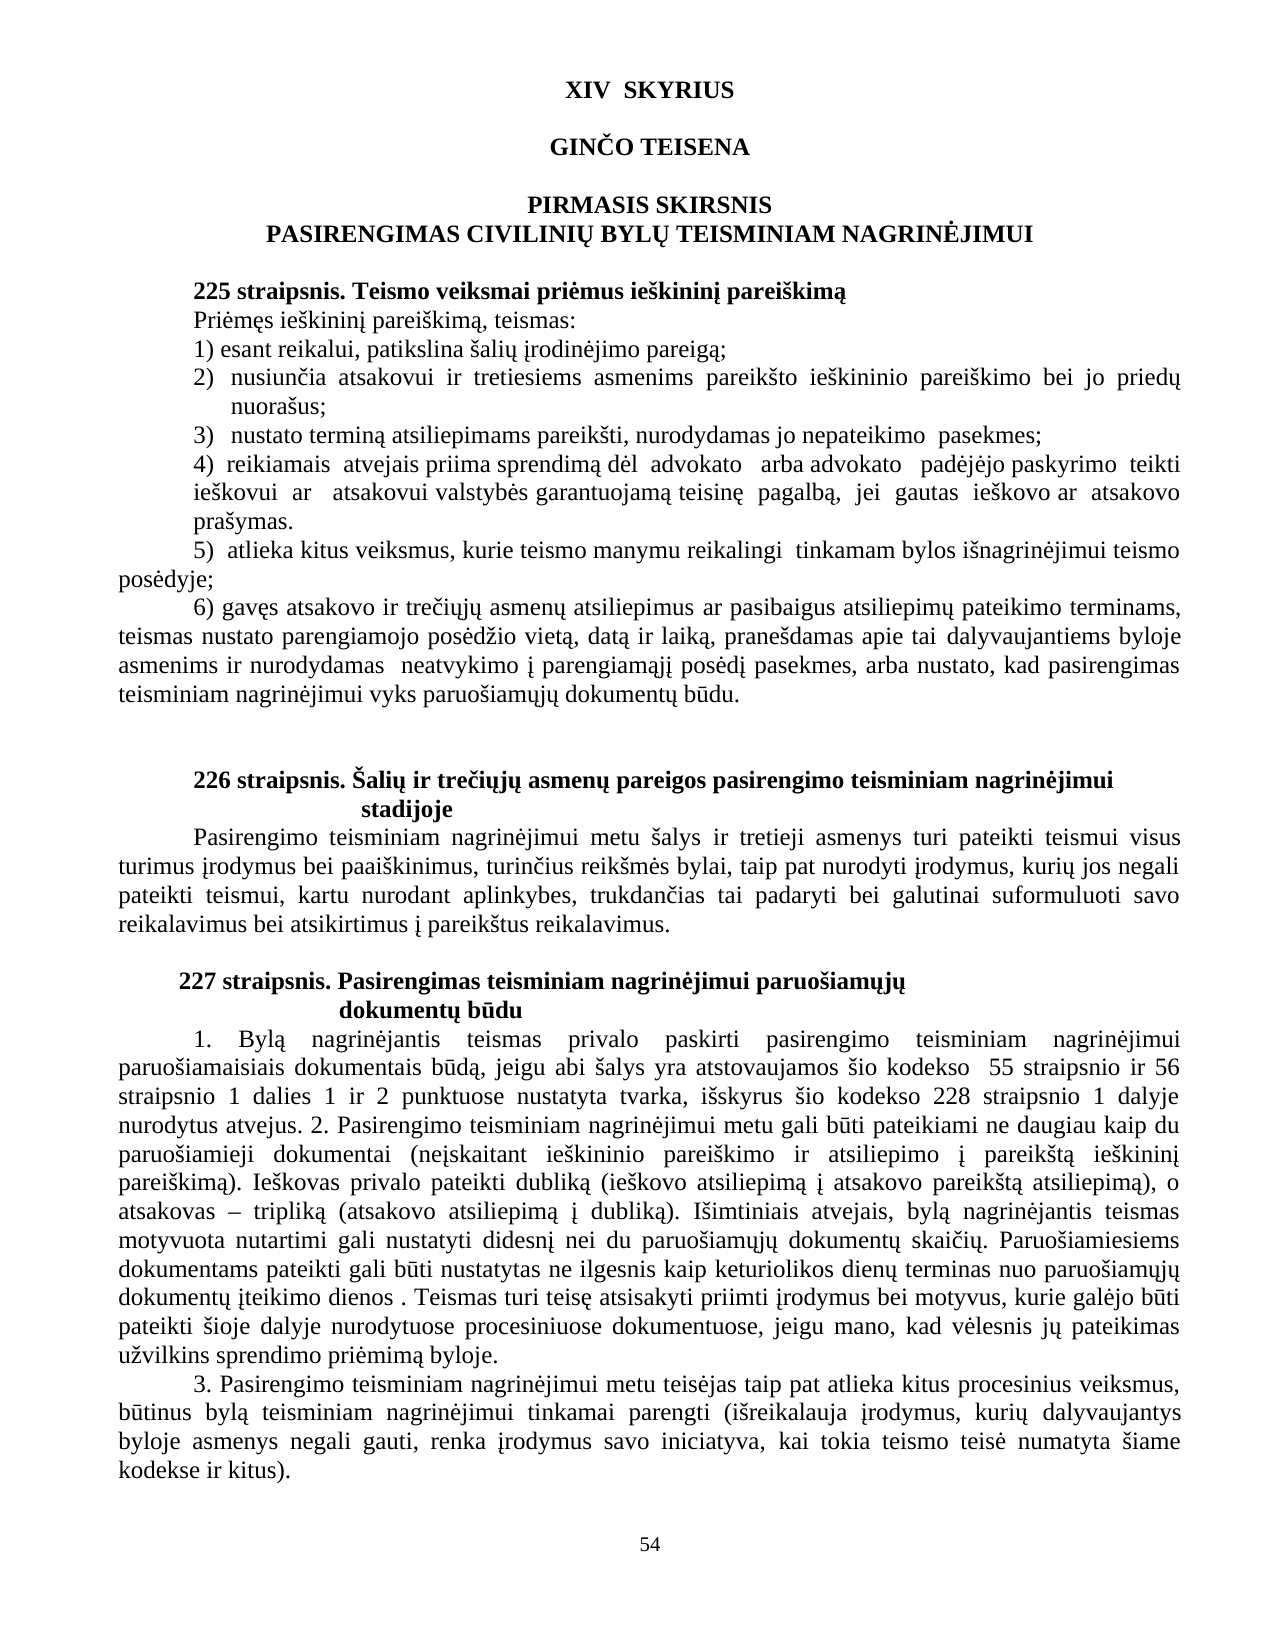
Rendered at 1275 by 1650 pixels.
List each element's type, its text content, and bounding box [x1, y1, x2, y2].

text 1. Bylą nagrinėjantis teismas privalo paskirti pasirengimo teisminiam nagrinėjimui paruošiamaisiais dokumentais būdą, jeigu abi šalys yra atstovaujamos šio kodekso 55 straipsnio ir 56 straipsnio 1 dalies 1 ir 2 punktuose nustatyta tvarka, išskyrus šio kodekso 228 straipsnio 1 dalyje nurodytus atvejus. 2. Pasirengimo teisminiam nagrinėjimui metu gali būti pateikiami ne daugiau kaip du paruošiamieji dokumentai (neįskaitant ieškininio pareiškimo ir atsiliepimo į pareikštą ieškininį pareiškimą). Ieškovas privalo pateikti dubliką (ieškovo atsiliepimą į atsakovo pareikštą atsiliepimą), o atsakovas – tripliką (atsakovo atsiliepimą į dubliką). Išimtiniais atvejais, bylą nagrinėjantis teismas motyvuota nutartimi gali nustatyti didesnį nei du paruošiamųjų dokumentų skaičių. Paruošiamiesiems dokumentams pateikti gali būti nustatytas ne ilgesnis kaip keturiolikos dienų terminas nuo paruošiamųjų dokumentų įteikimo dienos . Teismas turi teisę atsisakyti priimti įrodymus bei motyvus, kurie galėjo būti pateikti šioje dalyje nurodytuose procesiniuose dokumentuose, jeigu mano, kad vėlesnis jų pateikimas užvilkins sprendimo priėmimą byloje. [118, 1024, 1181, 1369]
text Priėmęs ieškininį pareiškimą, teismas: [118, 305, 1181, 334]
text 226 straipsnis. Šalių ir trečiųjų asmenų pareigos pasirengimo teisminiam nagrinėjimui [118, 765, 1181, 794]
text 3) nustato terminą atsiliepimams pareikšti, nurodydamas jo nepateikimo pasekmes; [193, 420, 1181, 449]
text 4) reikiamais atvejais priima sprendimą dėl advokato arba advokato padėjėjo paskyrimo teikti ieškovui ar atsakovui valstybės garantuojamą teisinę pagalbą, jei gautas ieškovo ar atsakovo prašymas. [193, 449, 1181, 535]
text 225 straipsnis. Teismo veiksmai priėmus ieškininį pareiškimą [118, 276, 1181, 305]
text PirmasIS skirsnis [118, 190, 1181, 219]
text 6) gavęs atsakovo ir trečiųjų asmenų atsiliepimus ar pasibaigus atsiliepimų pateikimo terminams, teismas nustato parengiamojo posėdžio vietą, datą ir laiką, pranešdamas apie tai dalyvaujantiems byloje asmenims ir nurodydamas neatvykimo į parengiamąjį posėdį pasekmes, arba nustato, kad pasirengimas teisminiam nagrinėjimui vyks paruošiamųjų dokumentų būdu. [118, 592, 1181, 707]
text Pasirengimo teisminiam nagrinėjimui metu šalys ir tretieji asmenys turi pateikti teismui visus turimus įrodymus bei paaiškinimus, turinčius reikšmės bylai, taip pat nurodyti įrodymus, kurių jos negali pateikti teismui, kartu nurodant aplinkybes, trukdančias tai padaryti bei galutinai suformuluoti savo reikalavimus bei atsikirtimus į pareikštus reikalavimus. [118, 822, 1181, 937]
text 2) nusiunčia atsakovui ir tretiesiems asmenims pareikšto ieškininio pareiškimo bei jo priedų nuorašus; [193, 362, 1181, 420]
text 1) esant reikalui, patikslina šalių įrodinėjimo pareigą; [118, 334, 1181, 362]
text 227 straipsnis. Pasirengimas teisminiam nagrinėjimui paruošiamųjų [178, 966, 1181, 995]
text dokumentų būdu [281, 995, 1181, 1024]
text 3. Pasirengimo teisminiam nagrinėjimui metu teisėjas taip pat atlieka kitus procesinius veiksmus, būtinus bylą teisminiam nagrinėjimui tinkamai parengti (išreikalauja įrodymus, kurių dalyvaujantys byloje asmenys negali gauti, renka įrodymus savo iniciatyva, kai tokia teismo teisė numatyta šiame kodekse ir kitus). [118, 1369, 1181, 1484]
text GINČO TEISENA [118, 132, 1181, 161]
text 5) atlieka kitus veiksmus, kurie teismo manymu reikalingi tinkamam bylos išnagrinėjimui teismo posėdyje; [118, 535, 1181, 592]
text Pasirengimas civilinių bylų teisminiam nagrinėjimui [118, 219, 1181, 247]
text stadijoje [118, 794, 1181, 822]
text XIV SKYRIUS [118, 75, 1181, 104]
